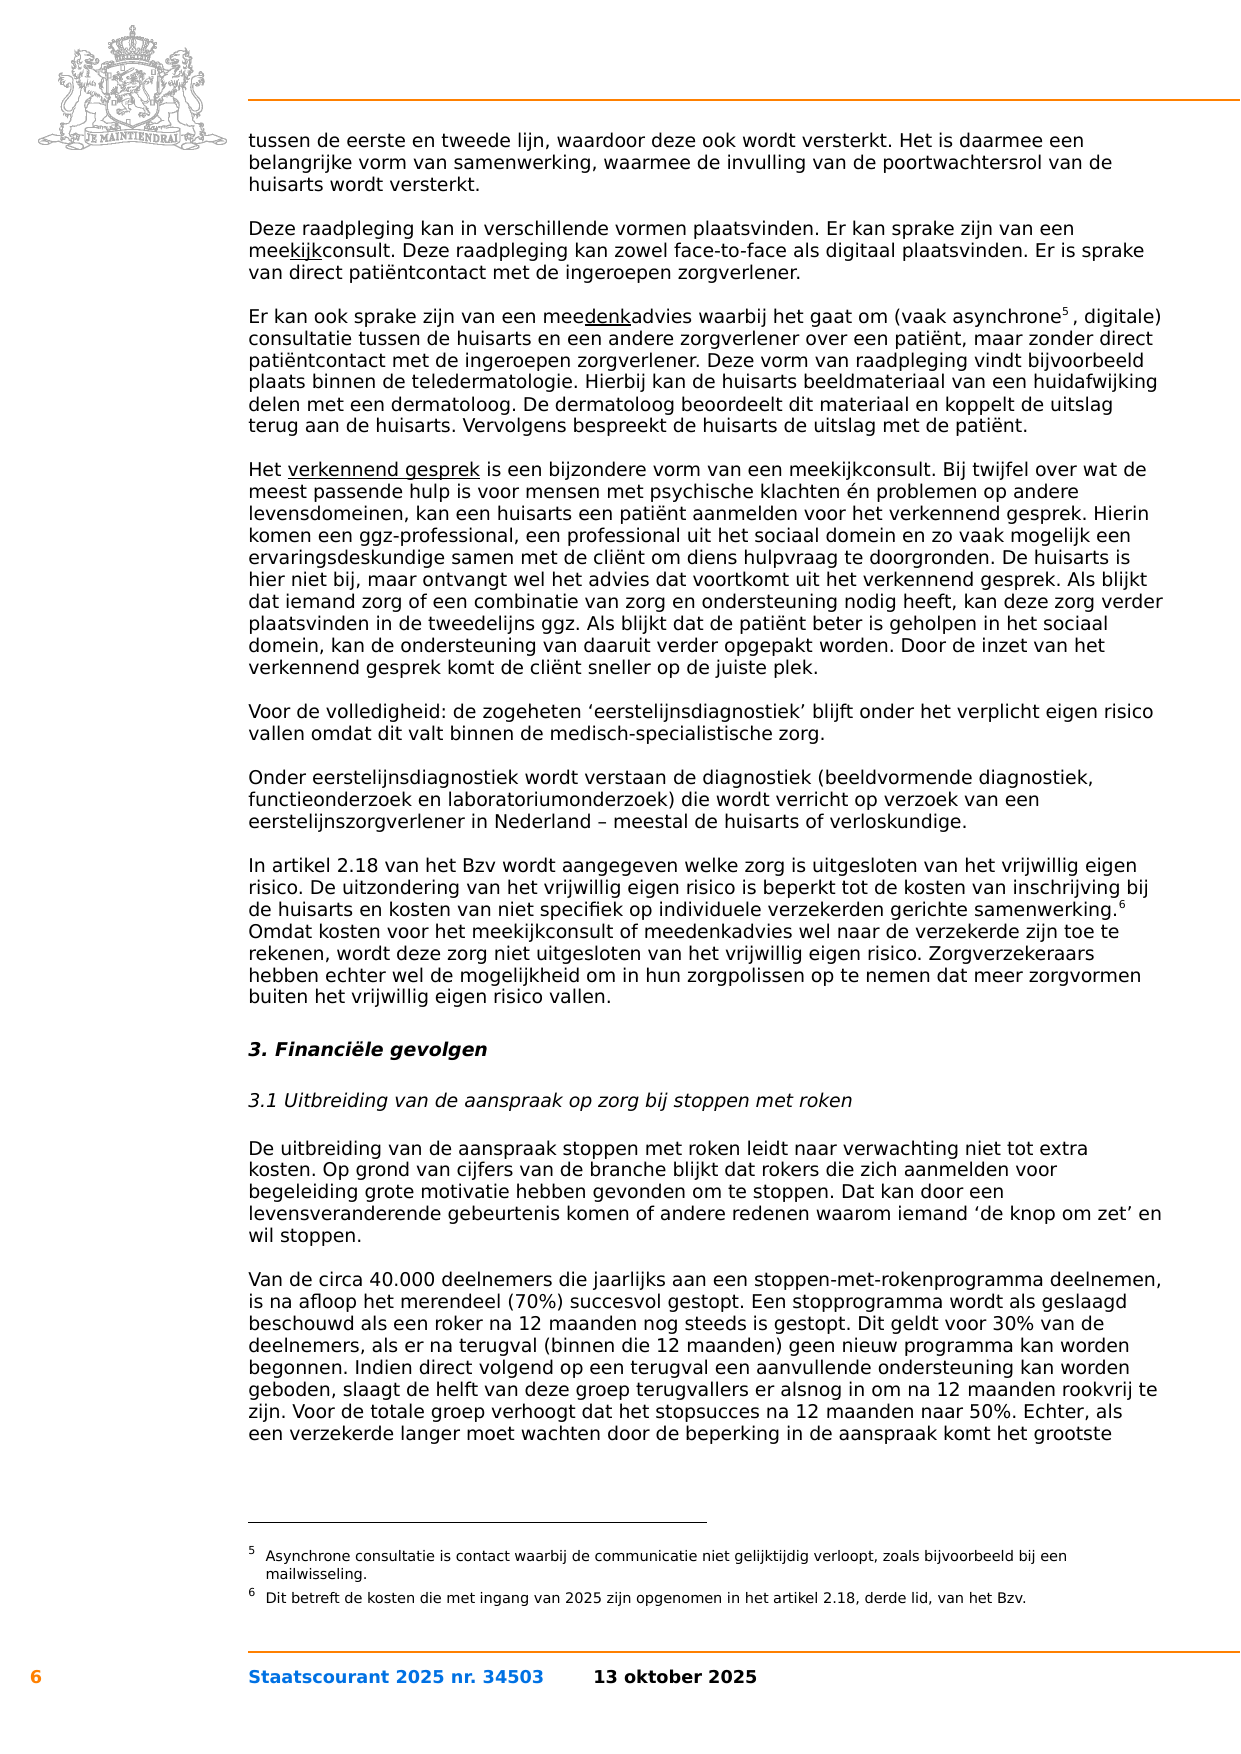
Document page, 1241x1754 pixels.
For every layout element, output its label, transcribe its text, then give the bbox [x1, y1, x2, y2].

text Er kan ook sprake zijn van een meedenkadvies waarbij het gaat om (vaak asynchrone, digitale) consultatie tussen de huisarts en een andere zorgverlener over een patiënt, maar zonder direct patiëntcontact met de ingeroepen zorgverlener. Deze vorm van raadpleging vindt bijvoorbeeld plaats binnen de teledermatologie. Hierbij kan de huisarts beeldmateriaal van een huidafwijking delen met een dermatoloog. De dermatoloog beoordeelt dit materiaal en koppelt de uitslag terug aan de huisarts. Vervolgens bespreekt de huisarts de uitslag met de patiënt. [248, 306, 1163, 437]
text Asynchrone consultatie is contact waarbij de communicatie niet gelijktijdig verloopt, zoals bijvoorbeeld bij een mailwisseling. [248, 1544, 1163, 1583]
picture [38, 25, 227, 150]
text Het verkennend gesprek is een bijzondere vorm van een meekijkconsult. Bij twijfel over wat de meest passende hulp is voor mensen met psychische klachten én problemen op andere levensdomeinen, kan een huisarts een patiënt aanmelden voor het verkennend gesprek. Hierin komen een ggz-professional, een professional uit het sociaal domein en zo vaak mogelijk een ervaringsdeskundige samen met de cliënt om diens hulpvraag te doorgronden. De huisarts is hier niet bij, maar ontvangt wel het advies dat voortkomt uit het verkennend gesprek. Als blijkt dat iemand zorg of een combinatie van zorg en ondersteuning nodig heeft, kan deze zorg verder plaatsvinden in de tweedelijns ggz. Als blijkt dat de patiënt beter is geholpen in het sociaal domein, kan de ondersteuning van daaruit verder opgepakt worden. Door de inzet van het verkennend gesprek komt de cliënt sneller op de juiste plek. [248, 459, 1163, 679]
text Van de circa 40.000 deelnemers die jaarlijks aan een stoppen-met-rokenprogramma deelnemen, is na afloop het merendeel (70%) succesvol gestopt. Een stopprogramma wordt als geslaagd beschouwd als een roker na 12 maanden nog steeds is gestopt. Dit geldt voor 30% van de deelnemers, als er na terugval (binnen die 12 maanden) geen nieuw programma kan worden begonnen. Indien direct volgend op een terugval een aanvullende ondersteuning kan worden geboden, slaagt de helft van deze groep terugvallers er alsnog in om na 12 maanden rookvrij te zijn. Voor de totale groep verhoogt dat het stopsucces na 12 maanden naar 50%. Echter, als een verzekerde langer moet wachten door de beperking in de aanspraak komt het grootste [248, 1269, 1163, 1445]
text In artikel 2.18 van het Bzv wordt aangegeven welke zorg is uitgesloten van het vrijwillig eigen risico. De uitzondering van het vrijwillig eigen risico is beperkt tot de kosten van inschrijving bij de huisarts en kosten van niet specifiek op individuele verzekerden gerichte samenwerking. Omdat kosten voor het meekijkconsult of meedenkadvies wel naar de verzekerde zijn toe te rekenen, wordt deze zorg niet uitgesloten van het vrijwillig eigen risico. Zorgverzekeraars hebben echter wel de mogelijkheid om in hun zorgpolissen op te nemen dat meer zorgvormen buiten het vrijwillig eigen risico vallen. [248, 854, 1163, 1008]
text De uitbreiding van de aanspraak stoppen met roken leidt naar verwachting niet tot extra kosten. Op grond van cijfers van de branche blijkt dat rokers die zich aanmelden voor begeleiding grote motivatie hebben gevonden om te stoppen. Dat kan door een levensveranderende gebeurtenis komen of andere redenen waarom iemand ‘de knop om zet’ en wil stoppen. [248, 1137, 1163, 1247]
subtitle 3. Financiële gevolgen [248, 1038, 1163, 1060]
text Onder eerstelijnsdiagnostiek wordt verstaan de diagnostiek (beeldvormende diagnostiek, functieonderzoek en laboratoriumonderzoek) die wordt verricht op verzoek van een eerstelijnszorgverlener in Nederland – meestal de huisarts of verloskundige. [248, 767, 1163, 833]
subtitle 3.1 Uitbreiding van de aanspraak op zorg bij stoppen met roken [248, 1090, 1163, 1112]
text Voor de volledigheid: de zogeheten ‘eerstelijnsdiagnostiek’ blijft onder het verplicht eigen risico vallen omdat dit valt binnen de medisch-specialistische zorg. [248, 701, 1163, 745]
text Dit betreft de kosten die met ingang van 2025 zijn opgenomen in het artikel 2.18, derde lid, van het Bzv. [248, 1586, 1163, 1608]
text tussen de eerste en tweede lijn, waardoor deze ook wordt versterkt. Het is daarmee een belangrijke vorm van samenwerking, waarmee de invulling van de poortwachtersrol van de huisarts wordt versterkt. [248, 130, 1163, 196]
text Deze raadpleging kan in verschillende vormen plaatsvinden. Er kan sprake zijn van een meekijkconsult. Deze raadpleging kan zowel face-to-face als digitaal plaatsvinden. Er is sprake van direct patiëntcontact met de ingeroepen zorgverlener. [248, 218, 1163, 284]
